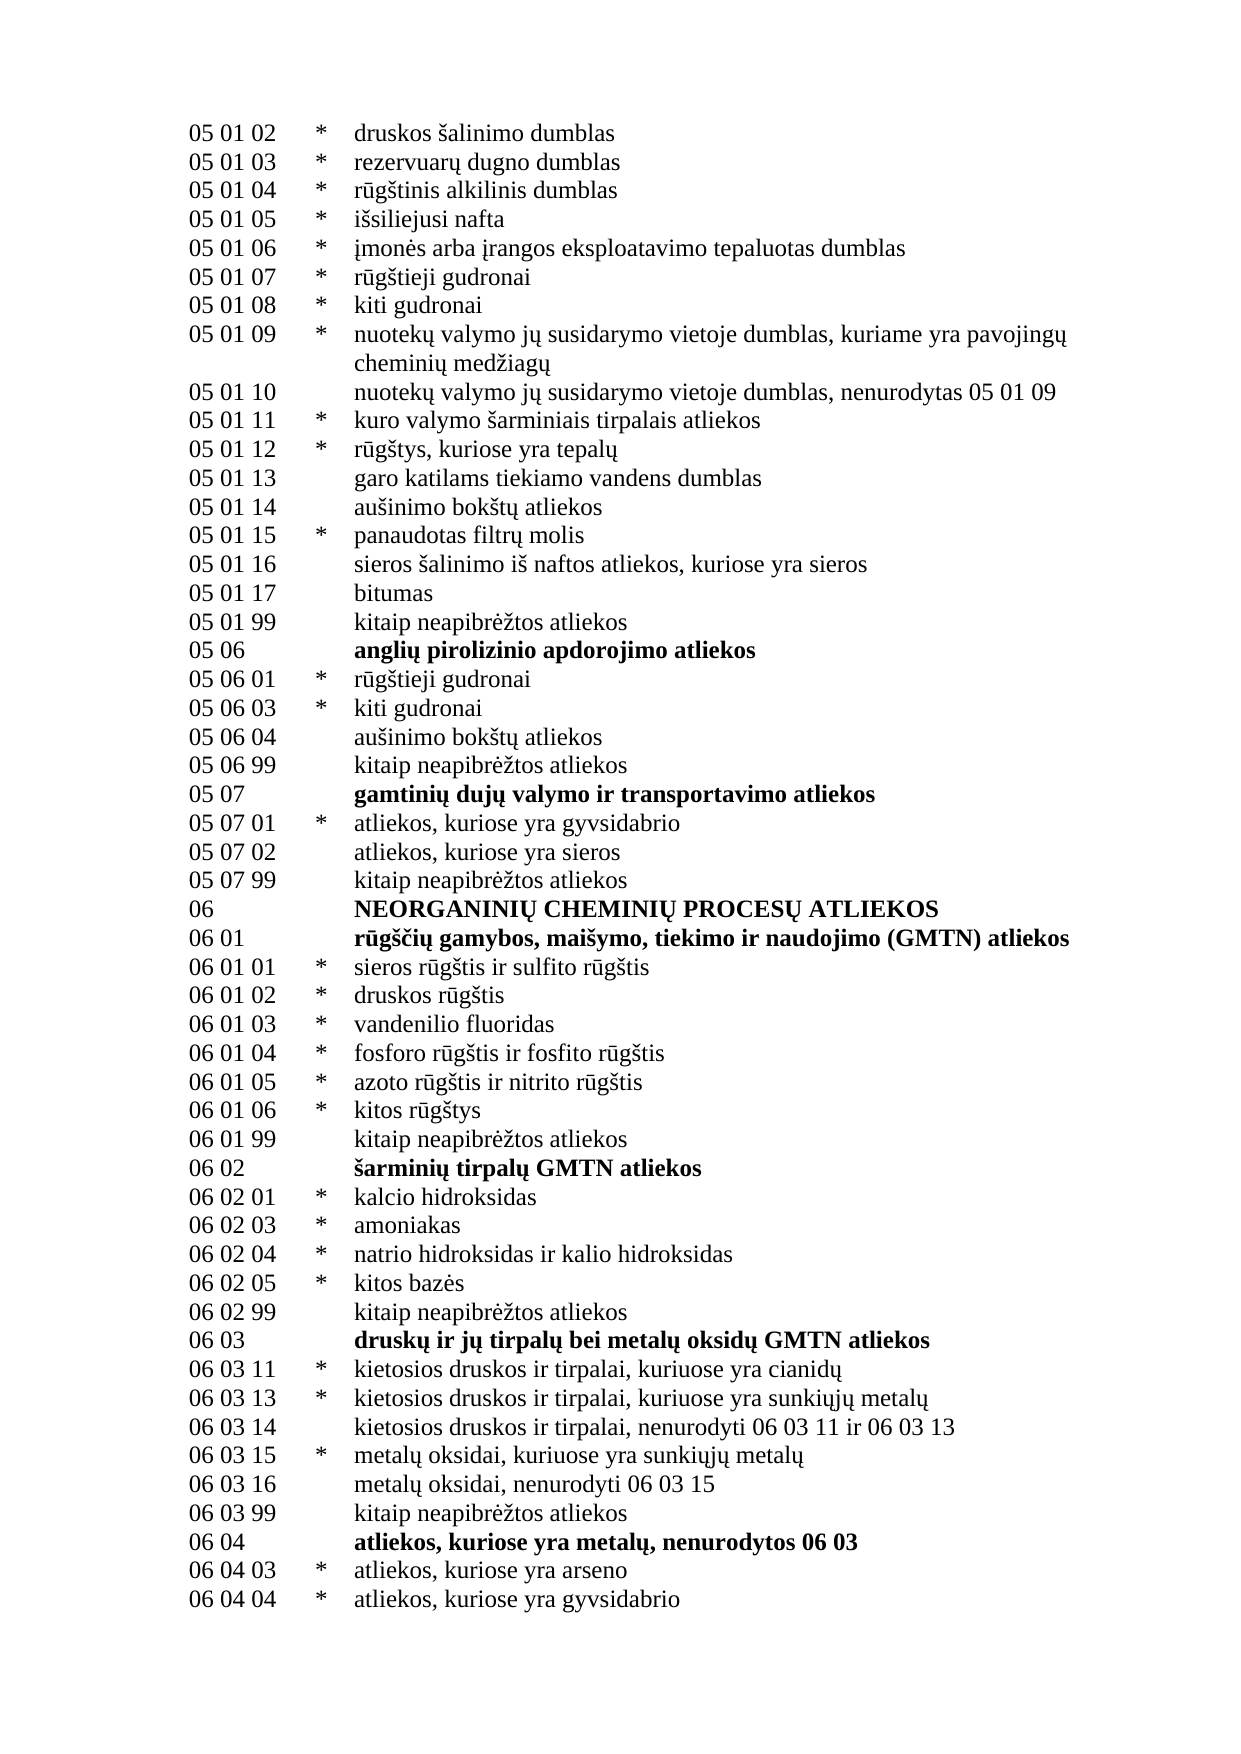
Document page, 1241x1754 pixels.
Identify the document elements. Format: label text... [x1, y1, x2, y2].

table_cell 06 03 99 [177, 1498, 300, 1527]
table_cell 05 01 04 [177, 176, 300, 204]
table_cell [300, 1412, 343, 1441]
table_cell 06 03 13 [177, 1383, 300, 1412]
table_cell metalų oksidai, kuriuose yra sunkiųjų metalų [343, 1441, 1122, 1469]
table_cell * [300, 262, 343, 291]
table_cell druskos rūgštis [343, 981, 1122, 1009]
table_cell kitos rūgštys [343, 1096, 1122, 1124]
table_cell druskų ir jų tirpalų bei metalų oksidų GMTN atliekos [343, 1326, 1122, 1354]
table_cell aušinimo bokštų atliekos [343, 722, 1122, 751]
table_cell [300, 463, 343, 492]
table_cell * [300, 1584, 343, 1613]
table_cell vandenilio fluoridas [343, 1009, 1122, 1038]
table_cell [300, 779, 343, 808]
table_cell 06 02 [177, 1153, 300, 1182]
table_cell [300, 1469, 343, 1498]
table_cell 05 06 03 [177, 693, 300, 722]
table_cell 05 01 05 [177, 204, 300, 233]
table_cell 06 04 03 [177, 1556, 300, 1584]
table_cell 05 01 14 [177, 492, 300, 521]
table_cell 06 01 99 [177, 1124, 300, 1153]
table_cell 05 06 01 [177, 664, 300, 693]
table_cell [300, 636, 343, 664]
table_cell rūgštinis alkilinis dumblas [343, 176, 1122, 204]
table_cell * [300, 693, 343, 722]
table_cell 05 07 02 [177, 837, 300, 866]
table_cell [300, 1326, 343, 1354]
table_cell [300, 751, 343, 779]
table_cell * [300, 1182, 343, 1211]
table_cell kitaip neapibrėžtos atliekos [343, 607, 1122, 636]
table_cell natrio hidroksidas ir kalio hidroksidas [343, 1239, 1122, 1268]
table_cell 06 03 [177, 1326, 300, 1354]
table_cell kietosios druskos ir tirpalai, kuriuose yra sunkiųjų metalų [343, 1383, 1122, 1412]
table_cell gamtinių dujų valymo ir transportavimo atliekos [343, 779, 1122, 808]
table_cell 05 01 99 [177, 607, 300, 636]
table_cell 06 04 04 [177, 1584, 300, 1613]
table_cell * [300, 176, 343, 204]
table_cell * [300, 1211, 343, 1239]
table_cell 06 02 04 [177, 1239, 300, 1268]
table_cell [300, 492, 343, 521]
table_cell 05 01 07 [177, 262, 300, 291]
table_cell [300, 549, 343, 578]
table_cell [300, 923, 343, 952]
table_cell 05 06 04 [177, 722, 300, 751]
table_cell * [300, 664, 343, 693]
table_cell kuro valymo šarminiais tirpalais atliekos [343, 406, 1122, 434]
table_cell 06 02 03 [177, 1211, 300, 1239]
table_cell 05 01 17 [177, 578, 300, 607]
table_cell 06 [177, 894, 300, 923]
table_cell 05 01 16 [177, 549, 300, 578]
table_cell 05 01 11 [177, 406, 300, 434]
table_cell 06 01 [177, 923, 300, 952]
table_cell 06 03 15 [177, 1441, 300, 1469]
table_cell [300, 837, 343, 866]
table_cell 05 06 [177, 636, 300, 664]
table_cell kitaip neapibrėžtos atliekos [343, 751, 1122, 779]
table_cell sieros šalinimo iš naftos atliekos, kuriose yra sieros [343, 549, 1122, 578]
table_cell 06 03 11 [177, 1354, 300, 1383]
table_cell kitaip neapibrėžtos atliekos [343, 1498, 1122, 1527]
table_cell fosforo rūgštis ir fosfito rūgštis [343, 1038, 1122, 1067]
table_cell šarminių tirpalų GMTN atliekos [343, 1153, 1122, 1182]
table_cell rezervuarų dugno dumblas [343, 147, 1122, 176]
table_cell rūgštieji gudronai [343, 262, 1122, 291]
table_cell metalų oksidai, nenurodyti 06 03 15 [343, 1469, 1122, 1498]
table_cell * [300, 808, 343, 837]
table_cell bitumas [343, 578, 1122, 607]
table_cell * [300, 1441, 343, 1469]
table_cell kalcio hidroksidas [343, 1182, 1122, 1211]
table_cell [300, 1297, 343, 1326]
table_cell atliekos, kuriose yra arseno [343, 1556, 1122, 1584]
table_cell 06 04 [177, 1527, 300, 1556]
table_cell kietosios druskos ir tirpalai, nenurodyti 06 03 11 ir 06 03 13 [343, 1412, 1122, 1441]
table_cell 06 01 02 [177, 981, 300, 1009]
table_cell 06 02 99 [177, 1297, 300, 1326]
table_cell * [300, 319, 343, 377]
table_cell * [300, 204, 343, 233]
table_cell 06 03 14 [177, 1412, 300, 1441]
table_cell atliekos, kuriose yra sieros [343, 837, 1122, 866]
table_cell * [300, 952, 343, 981]
table_cell 05 07 99 [177, 866, 300, 894]
table_cell 06 02 01 [177, 1182, 300, 1211]
table_cell kitos bazės [343, 1268, 1122, 1297]
table_cell * [300, 521, 343, 549]
table_cell rūgštieji gudronai [343, 664, 1122, 693]
table_cell aušinimo bokštų atliekos [343, 492, 1122, 521]
table_cell [300, 377, 343, 406]
table_cell įmonės arba įrangos eksploatavimo tepaluotas dumblas [343, 233, 1122, 262]
table_cell 06 01 03 [177, 1009, 300, 1038]
table_cell [300, 894, 343, 923]
table_cell * [300, 147, 343, 176]
table_cell rūgštys, kuriose yra tepalų [343, 434, 1122, 463]
table_cell 06 01 04 [177, 1038, 300, 1067]
table_cell 05 01 09 [177, 319, 300, 377]
table_cell garo katilams tiekiamo vandens dumblas [343, 463, 1122, 492]
table_cell 06 01 01 [177, 952, 300, 981]
table_cell 05 01 15 [177, 521, 300, 549]
table_cell 05 01 10 [177, 377, 300, 406]
table_cell [300, 1498, 343, 1527]
table_cell atliekos, kuriose yra metalų, nenurodytos 06 03 [343, 1527, 1122, 1556]
table_cell kiti gudronai [343, 291, 1122, 319]
table_cell 05 01 13 [177, 463, 300, 492]
table_cell [300, 866, 343, 894]
table_cell * [300, 291, 343, 319]
table_cell 06 01 05 [177, 1067, 300, 1096]
table_cell * [300, 406, 343, 434]
table_cell [300, 578, 343, 607]
table_cell atliekos, kuriose yra gyvsidabrio [343, 808, 1122, 837]
table_cell 05 06 99 [177, 751, 300, 779]
table_cell * [300, 1383, 343, 1412]
table_cell 05 01 08 [177, 291, 300, 319]
table_cell * [300, 1009, 343, 1038]
table_cell 06 02 05 [177, 1268, 300, 1297]
table_cell 05 07 01 [177, 808, 300, 837]
table_cell kietosios druskos ir tirpalai, kuriuose yra cianidų [343, 1354, 1122, 1383]
table_cell * [300, 1268, 343, 1297]
table_cell 06 03 16 [177, 1469, 300, 1498]
table_cell * [300, 1038, 343, 1067]
table_cell * [300, 1556, 343, 1584]
table_cell * [300, 1239, 343, 1268]
table_cell 05 01 03 [177, 147, 300, 176]
table_cell * [300, 1354, 343, 1383]
table_cell rūgščių gamybos, maišymo, tiekimo ir naudojimo (GMTN) atliekos [343, 923, 1122, 952]
table_cell išsiliejusi nafta [343, 204, 1122, 233]
table_cell [300, 1527, 343, 1556]
table_cell nuotekų valymo jų susidarymo vietoje dumblas, nenurodytas 05 01 09 [343, 377, 1122, 406]
table_cell * [300, 981, 343, 1009]
table_cell * [300, 1067, 343, 1096]
table_cell anglių pirolizinio apdorojimo atliekos [343, 636, 1122, 664]
table_cell azoto rūgštis ir nitrito rūgštis [343, 1067, 1122, 1096]
table_cell [300, 722, 343, 751]
table_cell atliekos, kuriose yra gyvsidabrio [343, 1584, 1122, 1613]
table_cell [300, 1124, 343, 1153]
table_cell * [300, 118, 343, 147]
table_cell kitaip neapibrėžtos atliekos [343, 1297, 1122, 1326]
table_cell NEORGANINIŲ CHEMINIŲ PROCESŲ ATLIEKOS [343, 894, 1122, 923]
table_cell nuotekų valymo jų susidarymo vietoje dumblas, kuriame yra pavojingų cheminių medžiagų [343, 319, 1122, 377]
table_cell 05 07 [177, 779, 300, 808]
table_cell [300, 607, 343, 636]
table_cell kitaip neapibrėžtos atliekos [343, 1124, 1122, 1153]
table_cell druskos šalinimo dumblas [343, 118, 1122, 147]
table_cell * [300, 1096, 343, 1124]
table_cell 05 01 06 [177, 233, 300, 262]
table_cell 05 01 02 [177, 118, 300, 147]
table_cell sieros rūgštis ir sulfito rūgštis [343, 952, 1122, 981]
table_cell [300, 1153, 343, 1182]
table_cell amoniakas [343, 1211, 1122, 1239]
table_cell 05 01 12 [177, 434, 300, 463]
table_cell * [300, 434, 343, 463]
table_cell kiti gudronai [343, 693, 1122, 722]
table_cell * [300, 233, 343, 262]
table_cell kitaip neapibrėžtos atliekos [343, 866, 1122, 894]
table_cell panaudotas filtrų molis [343, 521, 1122, 549]
table_cell 06 01 06 [177, 1096, 300, 1124]
